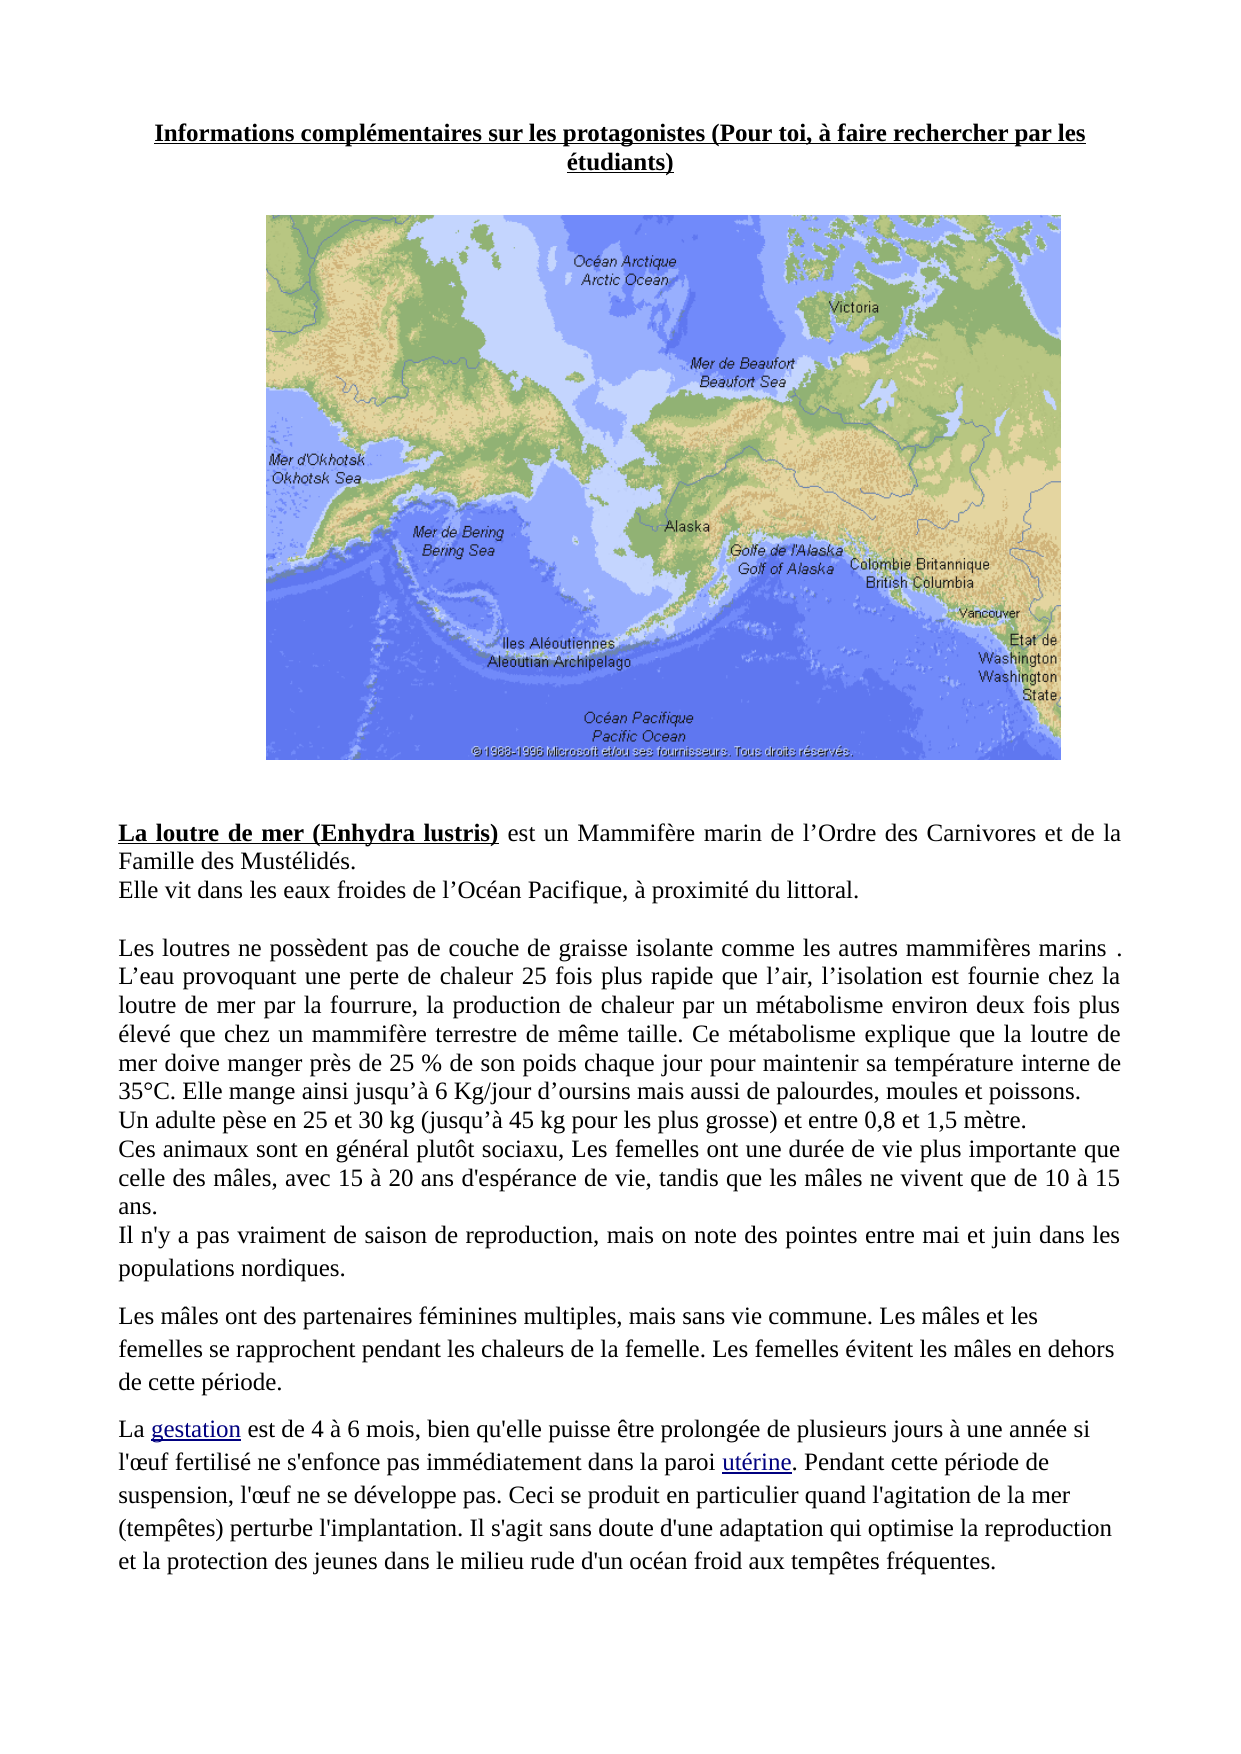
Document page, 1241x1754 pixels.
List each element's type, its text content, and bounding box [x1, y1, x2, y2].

text Un adulte pèse en 25 et 30 kg (jusqu’à 45 kg pour les plus grosse) et entre 0,8 et 1,5 mètre. [118, 1105, 1122, 1134]
text La loutre de mer (Enhydra lustris) est un Mammifère marin de l’Ordre des Carnivores et de la Famille des Mustélidés. [118, 818, 1122, 875]
picture [266, 215, 1061, 760]
text Les loutres ne possèdent pas de couche de graisse isolante comme les autres mammifères marins . L’eau provoquant une perte de chaleur 25 fois plus rapide que l’air, l’isolation est fournie chez la loutre de mer par la fourrure, la production de chaleur par un métabolisme environ deux fois plus élevé que chez un mammifère terrestre de même taille. Ce métabolisme explique que la loutre de mer doive manger près de 25 % de son poids chaque jour pour maintenir sa température interne de 35°C. Elle mange ainsi jusqu’à 6 Kg/jour d’oursins mais aussi de palourdes, moules et poissons. [118, 933, 1122, 1105]
text Elle vit dans les eaux froides de l’Océan Pacifique, à proximité du littoral. [118, 875, 1122, 904]
text La gestation est de 4 à 6 mois, bien qu'elle puisse être prolongée de plusieurs jours à une année si l'œuf fertilisé ne s'enfonce pas immédiatement dans la paroi utérine. Pendant cette période de suspension, l'œuf ne se développe pas. Ceci se produit en particulier quand l'agitation de la mer (tempêtes) perturbe l'implantation. Il s'agit sans doute d'une adaptation qui optimise la reproduction et la protection des jeunes dans le milieu rude d'un océan froid aux tempêtes fréquentes. [118, 1414, 1122, 1575]
text Informations complémentaires sur les protagonistes (Pour toi, à faire rechercher par les étudiants) [118, 118, 1122, 176]
text Les mâles ont des partenaires féminines multiples, mais sans vie commune. Les mâles et les femelles se rapprochent pendant les chaleurs de la femelle. Les femelles évitent les mâles en dehors de cette période. [118, 1301, 1122, 1396]
text Ces animaux sont en général plutôt sociaxu, Les femelles ont une durée de vie plus importante que celle des mâles, avec 15 à 20 ans d'espérance de vie, tandis que les mâles ne vivent que de 10 à 15 ans. [118, 1134, 1122, 1220]
text Il n'y a pas vraiment de saison de reproduction, mais on note des pointes entre mai et juin dans les populations nordiques. [118, 1220, 1122, 1282]
